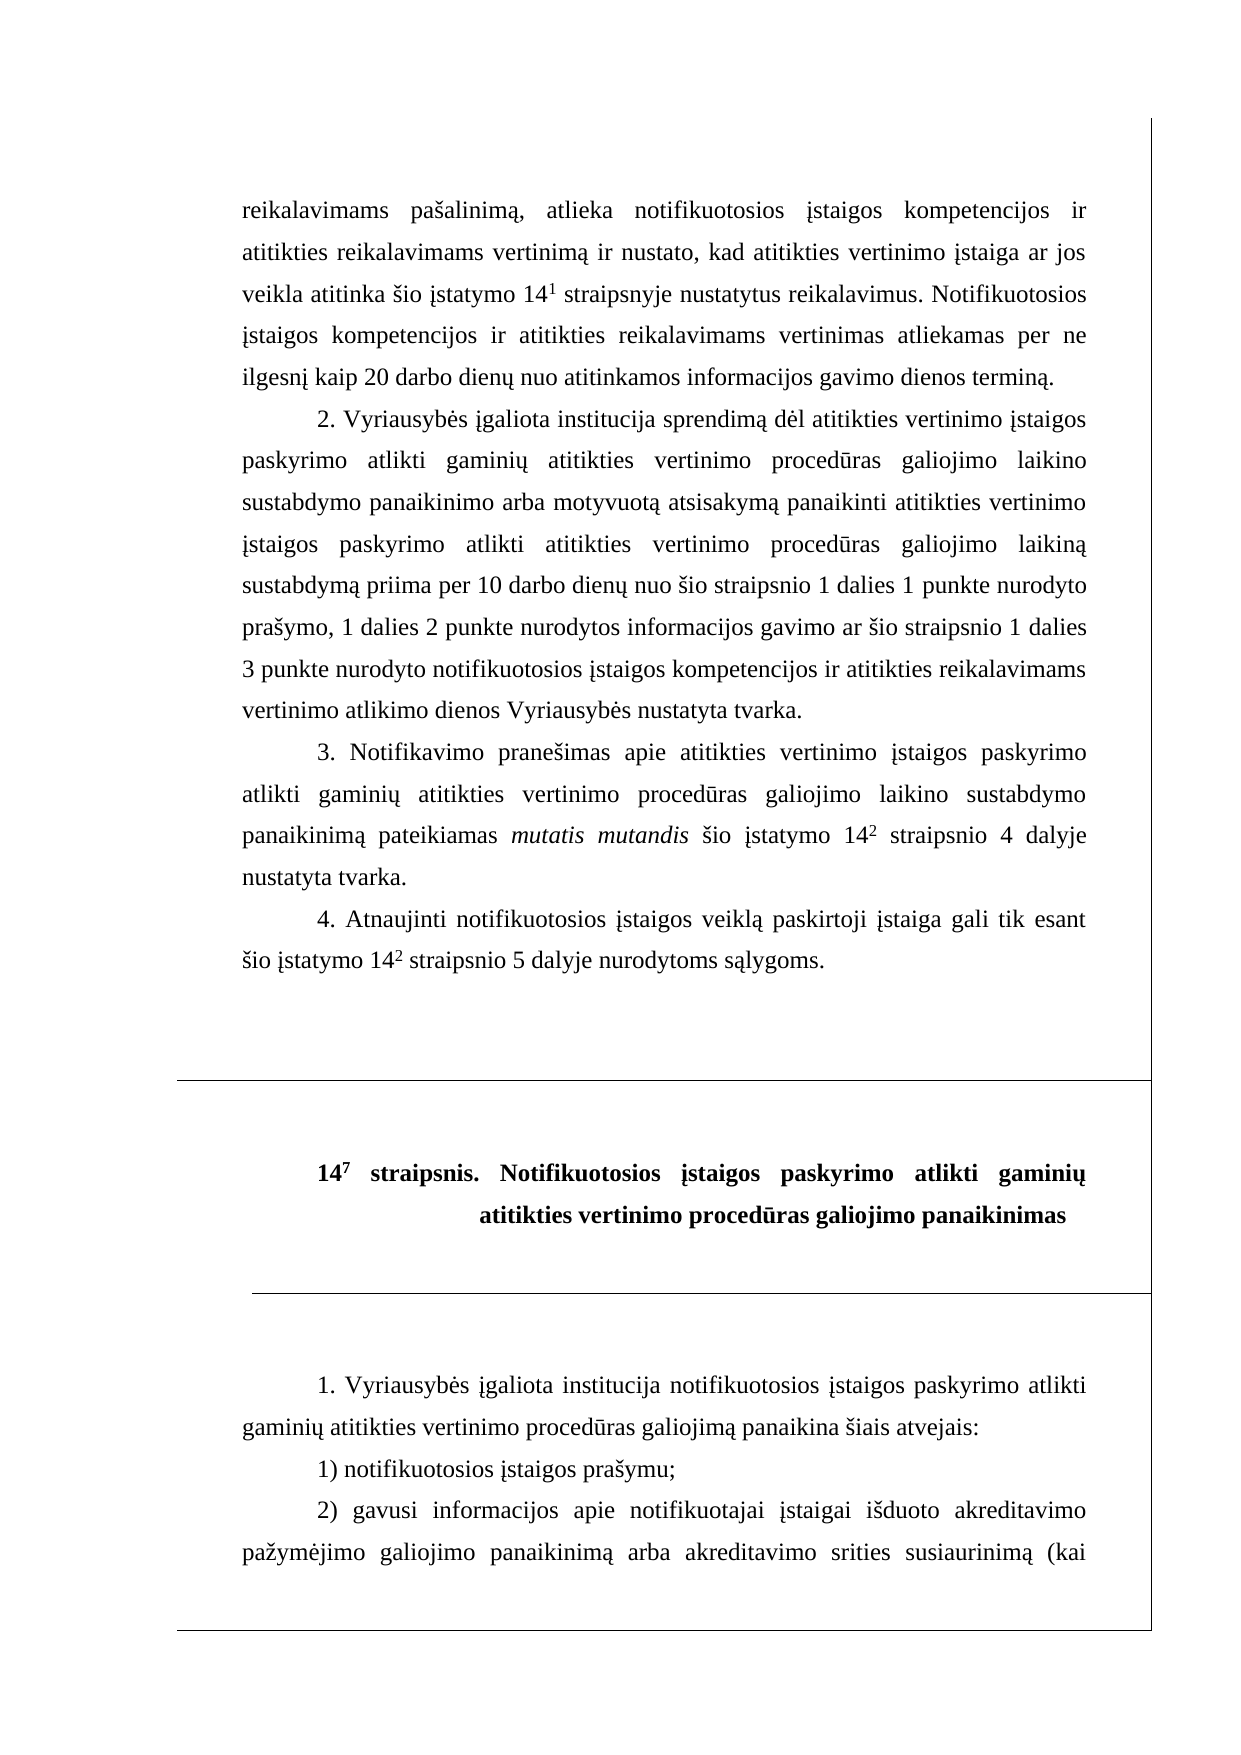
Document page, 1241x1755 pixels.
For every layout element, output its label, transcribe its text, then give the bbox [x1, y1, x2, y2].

text reikalavimams pašalinimą, atlieka notifikuotosios įstaigos kompetencijos ir atitikties reikalavimams vertinimą ir nustato, kad atitikties vertinimo įstaiga ar jos veikla atitinka šio įstatymo 141 straipsnyje nustatytus reikalavimus. Notifikuotosios įstaigos kompetencijos ir atitikties reikalavimams vertinimas atliekamas per ne ilgesnį kaip 20 darbo dienų nuo atitinkamos informacijos gavimo dienos terminą. [177, 118, 1151, 391]
text 2) gavusi informacijos apie notifikuotajai įstaigai išduoto akreditavimo pažymėjimo galiojimo panaikinimą arba akreditavimo srities susiaurinimą (kai [177, 1483, 1151, 1630]
text 1. Vyriausybės įgaliota institucija notifikuotosios įstaigos paskyrimo atlikti gaminių atitikties vertinimo procedūras galiojimą panaikina šiais atvejais: [177, 1293, 1151, 1441]
text 2. Vyriausybės įgaliota institucija sprendimą dėl atitikties vertinimo įstaigos paskyrimo atlikti gaminių atitikties vertinimo procedūras galiojimo laikino sustabdymo panaikinimo arba motyvuotą atsisakymą panaikinti atitikties vertinimo įstaigos paskyrimo atlikti atitikties vertinimo procedūras galiojimo laikiną sustabdymą priima per 10 darbo dienų nuo šio straipsnio 1 dalies 1 punkte nurodyto prašymo, 1 dalies 2 punkte nurodytos informacijos gavimo ar šio straipsnio 1 dalies 3 punkte nurodyto notifikuotosios įstaigos kompetencijos ir atitikties reikalavimams vertinimo atlikimo dienos Vyriausybės nustatyta tvarka. [177, 391, 1151, 724]
text 3. Notifikavimo pranešimas apie atitikties vertinimo įstaigos paskyrimo atlikti gaminių atitikties vertinimo procedūras galiojimo laikino sustabdymo panaikinimą pateikiamas mutatis mutandis šio įstatymo 142 straipsnio 4 dalyje nustatyta tvarka. [177, 724, 1151, 891]
text 4. Atnaujinti notifikuotosios įstaigos veiklą paskirtoji įstaiga gali tik esant šio įstatymo 142 straipsnio 5 dalyje nurodytoms sąlygoms. [177, 891, 1151, 974]
text 1) notifikuotosios įstaigos prašymu; [177, 1441, 1151, 1483]
text 147 straipsnis. Notifikuotosios įstaigos paskyrimo atlikti gaminių atitikties vertinimo procedūras galiojimo panaikinimas [252, 1081, 1151, 1293]
